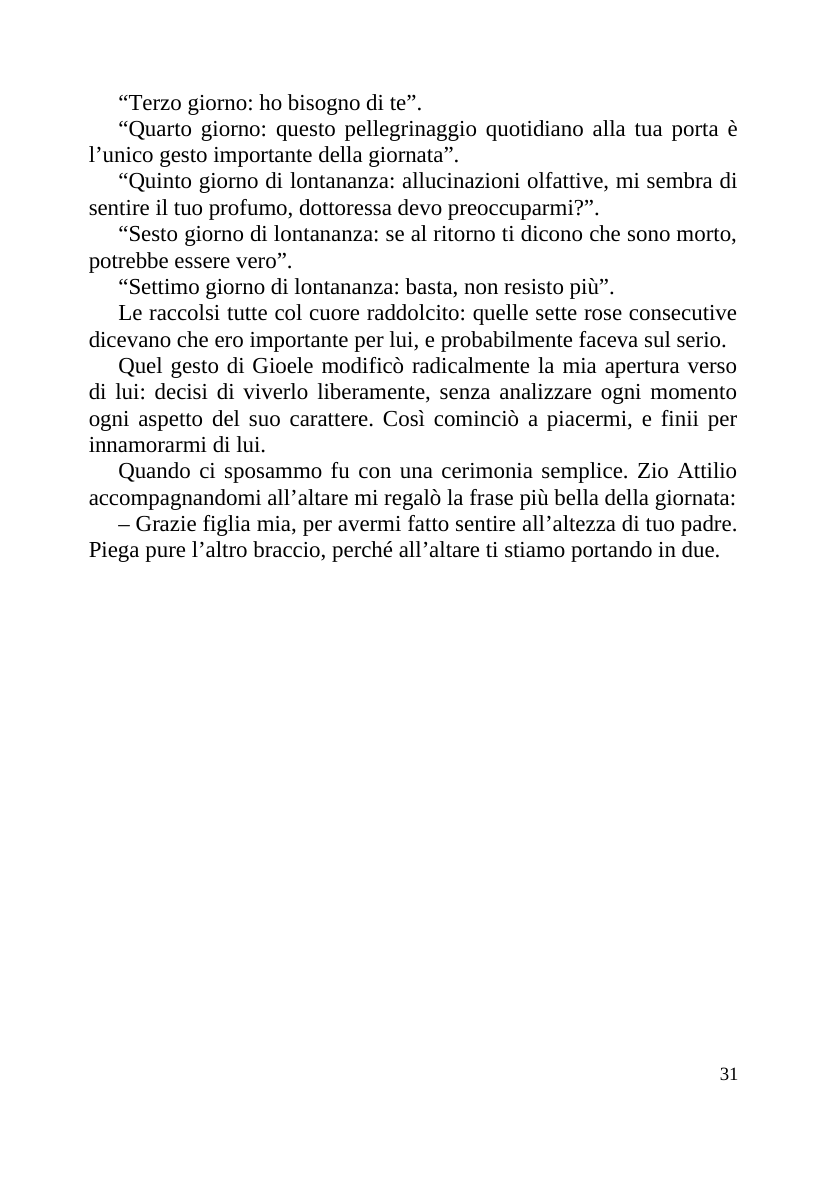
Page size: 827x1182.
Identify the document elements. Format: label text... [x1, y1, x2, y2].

text “Sesto giorno di lontananza: se al ritorno ti dicono che sono morto, potrebbe essere vero”. [88, 220, 738, 273]
text Quando ci sposammo fu con una cerimonia semplice. Zio Attilio accompagnandomi all’altare mi regalò la frase più bella della giornata: [88, 457, 738, 510]
text Le raccolsi tutte col cuore raddolcito: quelle sette rose consecutive dicevano che ero importante per lui, e probabilmente faceva sul serio. [88, 299, 738, 352]
text “Quinto giorno di lontananza: allucinazioni olfattive, mi sembra di sentire il tuo profumo, dottoressa devo preoccuparmi?”. [88, 168, 738, 220]
text – Grazie figlia mia, per avermi fatto sentire all’altezza di tuo padre. Piega pure l’altro braccio, perché all’altare ti stiamo portando in due. [88, 510, 738, 563]
text “Quarto giorno: questo pellegrinaggio quotidiano alla tua porta è l’unico gesto importante della giornata”. [88, 115, 738, 168]
text “Terzo giorno: ho bisogno di te”. [88, 88, 738, 115]
text Quel gesto di Gioele modificò radicalmente la mia apertura verso di lui: decisi di viverlo liberamente, senza analizzare ogni momento ogni aspetto del suo carattere. Così cominciò a piacermi, e finii per innamorarmi di lui. [88, 352, 738, 457]
text “Settimo giorno di lontananza: basta, non resisto più”. [88, 273, 738, 299]
